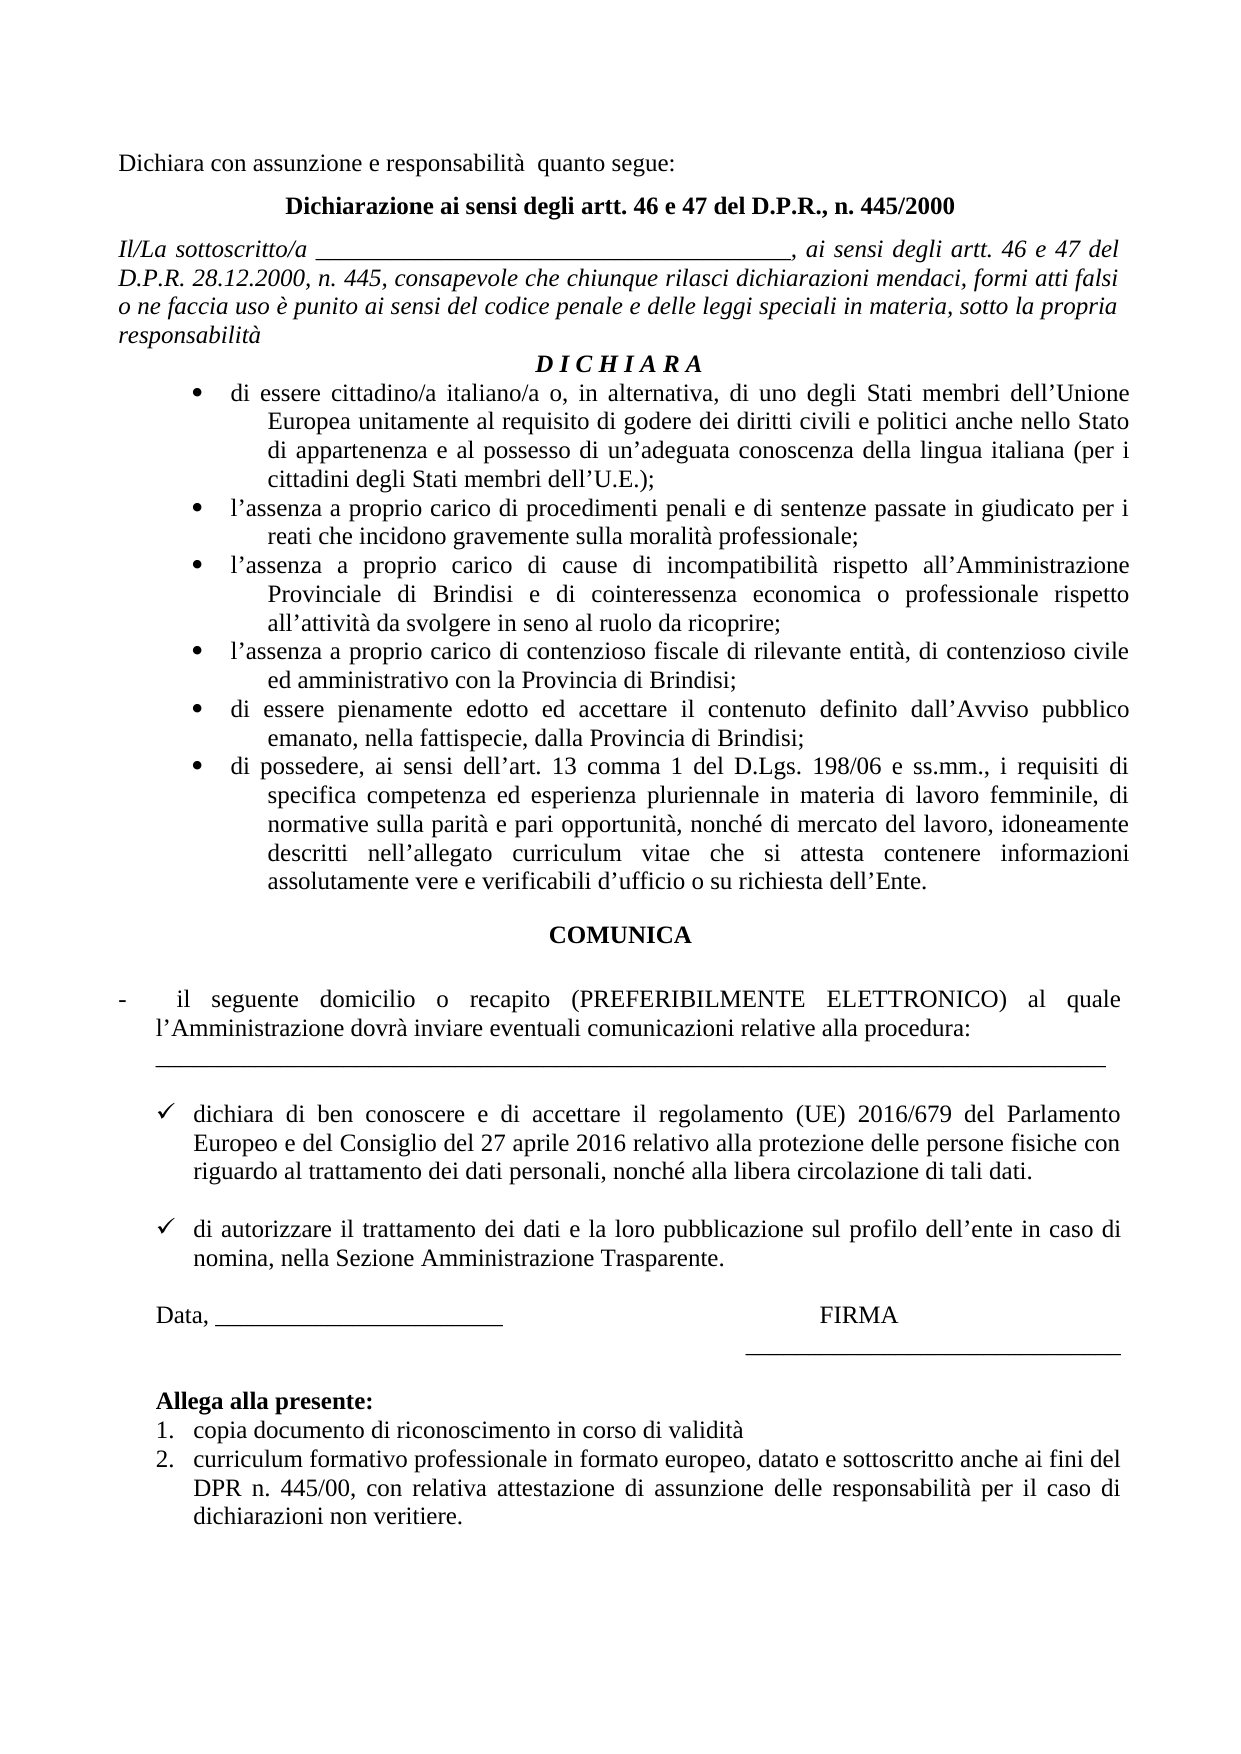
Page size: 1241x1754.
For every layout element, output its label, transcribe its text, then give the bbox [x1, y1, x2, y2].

subtitle COMUNICA [118, 920, 1122, 949]
text Dichiara con assunzione e responsabilità quanto segue: [118, 148, 1122, 176]
text Data, _______________________ FIRMA [156, 1300, 1122, 1329]
list di possedere, ai sensi dell’art. 13 comma 1 del D.Lgs. 198/06 e ss.mm., i requisiti di specifica competenza ed esperienza pluriennale in materia di lavoro femminile, di normative sulla parità e pari opportunità, nonché di mercato del lavoro, idoneamente descritti nell’allegato curriculum vitae che si attesta contenere informazioni assolutamente vere e verificabili d’ufficio o su richiesta dell’Ente. [193, 751, 1130, 895]
list curriculum formativo professionale in formato europeo, datato e sottoscritto anche ai fini del DPR n. 445/00, con relativa attestazione di assunzione delle responsabilità per il caso di dichiarazioni non veritiere. [156, 1444, 1122, 1530]
list di essere pienamente edotto ed accettare il contenuto definito dall’Avviso pubblico emanato, nella fattispecie, dalla Provincia di Brindisi; [193, 694, 1130, 751]
subtitle D I C H I A R A [118, 349, 1122, 378]
list copia documento di riconoscimento in corso di validità [156, 1415, 1122, 1444]
list di essere cittadino/a italiano/a o, in alternativa, di uno degli Stati membri dell’Unione Europea unitamente al requisito di godere dei diritti civili e politici anche nello Stato di appartenenza e al possesso di un’adeguata conoscenza della lingua italiana (per i cittadini degli Stati membri dell’U.E.); [193, 378, 1130, 493]
text ______________________________ [156, 1329, 1122, 1358]
list il seguente domicilio o recapito (PREFERIBILMENTE ELETTRONICO) al quale l’Amministrazione dovrà inviare eventuali comunicazioni relative alla procedura: [118, 984, 1122, 1041]
subtitle Dichiarazione ai sensi degli artt. 46 e 47 del D.P.R., n. 445/2000 [118, 191, 1122, 219]
list di autorizzare il trattamento dei dati e la loro pubblicazione sul profilo dell’ente in caso di nomina, nella Sezione Amministrazione Trasparente. [156, 1214, 1122, 1271]
list l’assenza a proprio carico di procedimenti penali e di sentenze passate in giudicato per i reati che incidono gravemente sulla moralità professionale; [193, 493, 1130, 550]
list l’assenza a proprio carico di cause di incompatibilità rispetto all’Amministrazione Provinciale di Brindisi e di cointeressenza economica o professionale rispetto all’attività da svolgere in seno al ruolo da ricoprire; [193, 550, 1130, 636]
text Il/La sottoscritto/a ______________________________________, ai sensi degli artt. 46 e 47 del D.P.R. 28.12.2000, n. 445, consapevole che chiunque rilasci dichiarazioni mendaci, formi atti falsi o ne faccia uso è punito ai sensi del codice penale e delle leggi speciali in materia, sotto la propria responsabilità [118, 234, 1122, 349]
list l’assenza a proprio carico di contenzioso fiscale di rilevante entità, di contenzioso civile ed amministrativo con la Provincia di Brindisi; [193, 636, 1130, 694]
text Allega alla presente: [118, 1386, 1122, 1415]
list dichiara di ben conoscere e di accettare il regolamento (UE) 2016/679 del Parlamento Europeo e del Consiglio del 27 aprile 2016 relativo alla protezione delle persone fisiche con riguardo al trattamento dei dati personali, nonché alla libera circolazione di tali dati. [156, 1099, 1122, 1185]
text ____________________________________________________________________________ [156, 1041, 1122, 1070]
